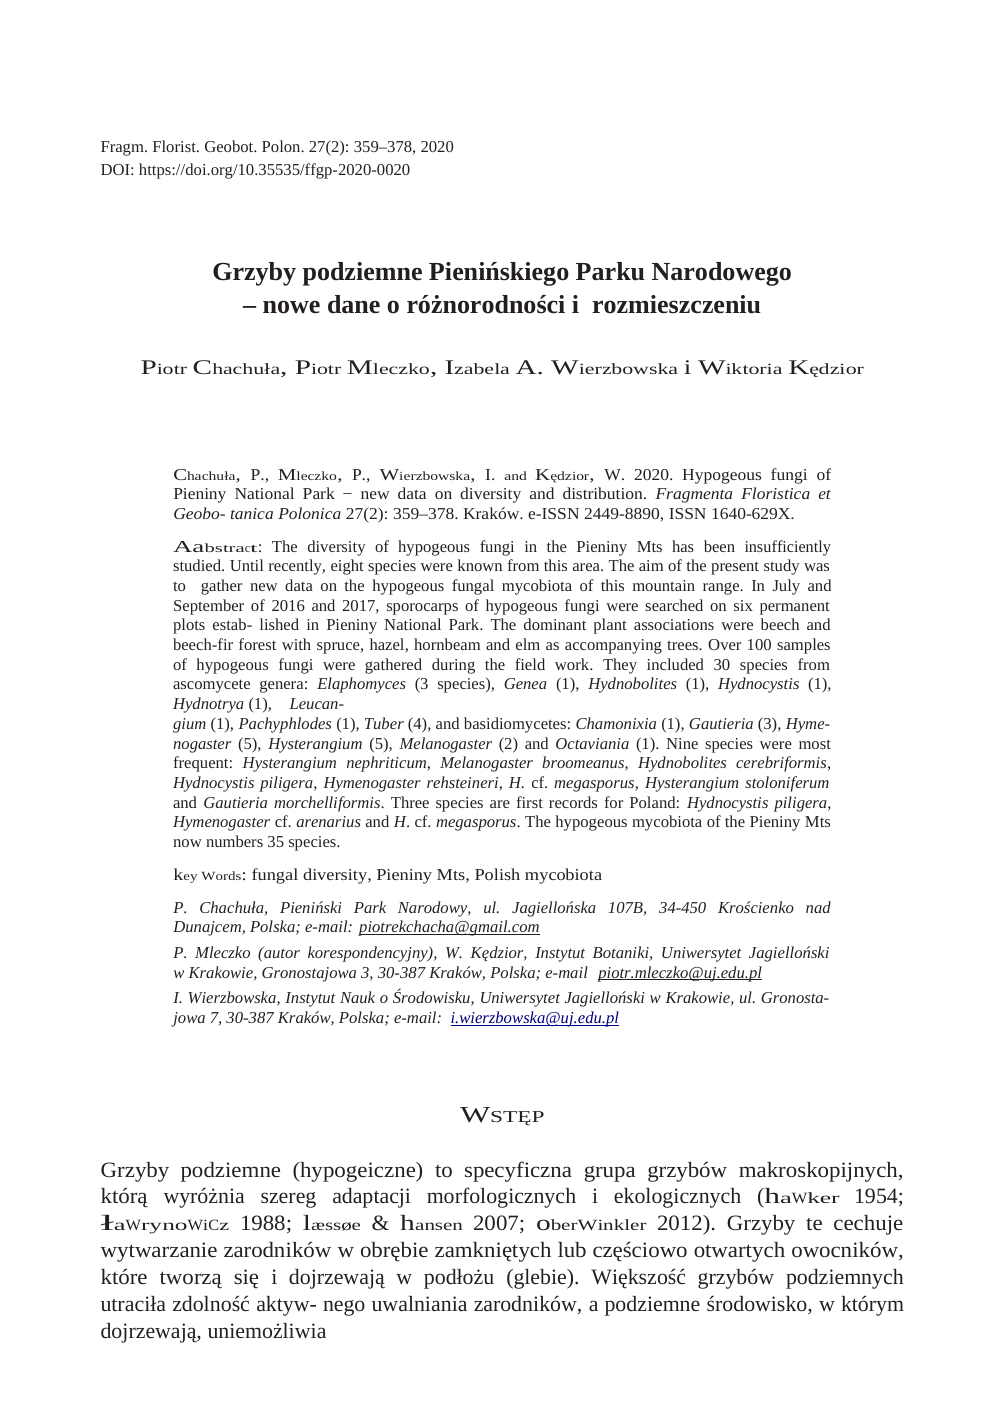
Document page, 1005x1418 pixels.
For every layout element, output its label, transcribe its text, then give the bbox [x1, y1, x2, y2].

text WSTĘP [110, 1101, 894, 1128]
text I. Wierzbowska, Instytut Nauk o Środowisku, Uniwersytet Jagielloński w Krakowie, ul. Gronosta- jowa 7, 30-387 Kraków, Polska; e-mail: i.wierzbowska@uj.edu.pl [173, 988, 831, 1027]
text Piotr Chachuła, Piotr Mleczko, Izabela A. Wierzbowska i Wiktoria Kędzior [110, 355, 894, 379]
text P. Chachuła, Pieniński Park Narodowy, ul. Jagiellońska 107B, 34-450 Krościenko nad Dunajcem, Polska; e-mail: piotrekchacha@gmail.com [173, 898, 831, 936]
text gium (1), Pachyphlodes (1), Tuber (4), and basidiomycetes: Chamonixia (1), Gautieria (3), Hyme- [173, 713, 914, 733]
subtitle Grzyby podziemne (hypogeiczne) to specyficzna grupa grzybów makroskopijnych, którą wyróżnia szereg adaptacji morfologicznych i ekologicznych (haWker 1954; łaWrynoWiCz 1988; læssøe & hansen 2007; oberWinkler 2012). Grzyby te cechuje wytwarzanie zarodników w obrębie zamkniętych lub częściowo otwartych owocników, które tworzą się i dojrzewają w podłożu (glebie). Większość grzybów podziemnych utraciła zdolność aktyw- nego uwalniania zarodników, a podziemne środowisko, w którym dojrzewają, uniemożliwia [100, 1157, 904, 1343]
text Grzyby podziemne Pienińskiego Parku Narodowego [110, 256, 894, 286]
text – nowe dane o różnorodności i rozmieszczeniu [110, 289, 894, 319]
text nogaster (5), Hysterangium (5), Melanogaster (2) and Octaviania (1). Nine species were most frequent: Hysterangium nephriticum, Melanogaster broomeanus, Hydnobolites cerebriformis, Hydnocystis piligera, Hymenogaster rehsteineri, H. cf. megasporus, Hysterangium stoloniferum and Gautieria morchelliformis. Three species are first records for Poland: Hydnocystis piligera, Hymenogaster cf. arenarius and H. cf. megasporus. The hypogeous mycobiota of the Pieniny Mts now numbers 35 species. [173, 733, 831, 851]
text Aabstract: The diversity of hypogeous fungi in the Pieniny Mts has been insufficiently studied. Until recently, eight species were known from this area. The aim of the present study was to gather new data on the hypogeous fungal mycobiota of this mountain range. In July and September of 2016 and 2017, sporocarps of hypogeous fungi were searched on six permanent plots estab- lished in Pieniny National Park. The dominant plant associations were beech and beech-fir forest with spruce, hazel, hornbeam and elm as accompanying trees. Over 100 samples of hypogeous fungi were gathered during the field work. They included 30 species from ascomycete genera: Elaphomyces (3 species), Genea (1), Hydnobolites (1), Hydnocystis (1), Hydnotrya (1), Leucan- [173, 536, 831, 713]
text key Words: fungal diversity, Pieniny Mts, Polish mycobiota [173, 865, 914, 884]
text P. Mleczko (autor korespondencyjny), W. Kędzior, Instytut Botaniki, Uniwersytet Jagielloński w Krakowie, Gronostajowa 3, 30-387 Kraków, Polska; e-mail piotr.mleczko@uj.edu.pl [173, 943, 831, 982]
text Fragm. Florist. Geobot. Polon. 27(2): 359–378, 2020 DOI: https://doi.org/10.35535/ffgp-2020-0020 [100, 137, 486, 179]
text Chachuła, P., Mleczko, P., Wierzbowska, I. and Kędzior, W. 2020. Hypogeous fungi of Pieniny National Park − new data on diversity and distribution. Fragmenta Floristica et Geobo- tanica Polonica 27(2): 359–378. Kraków. e-ISSN 2449-8890, ISSN 1640-629X. [173, 464, 831, 523]
